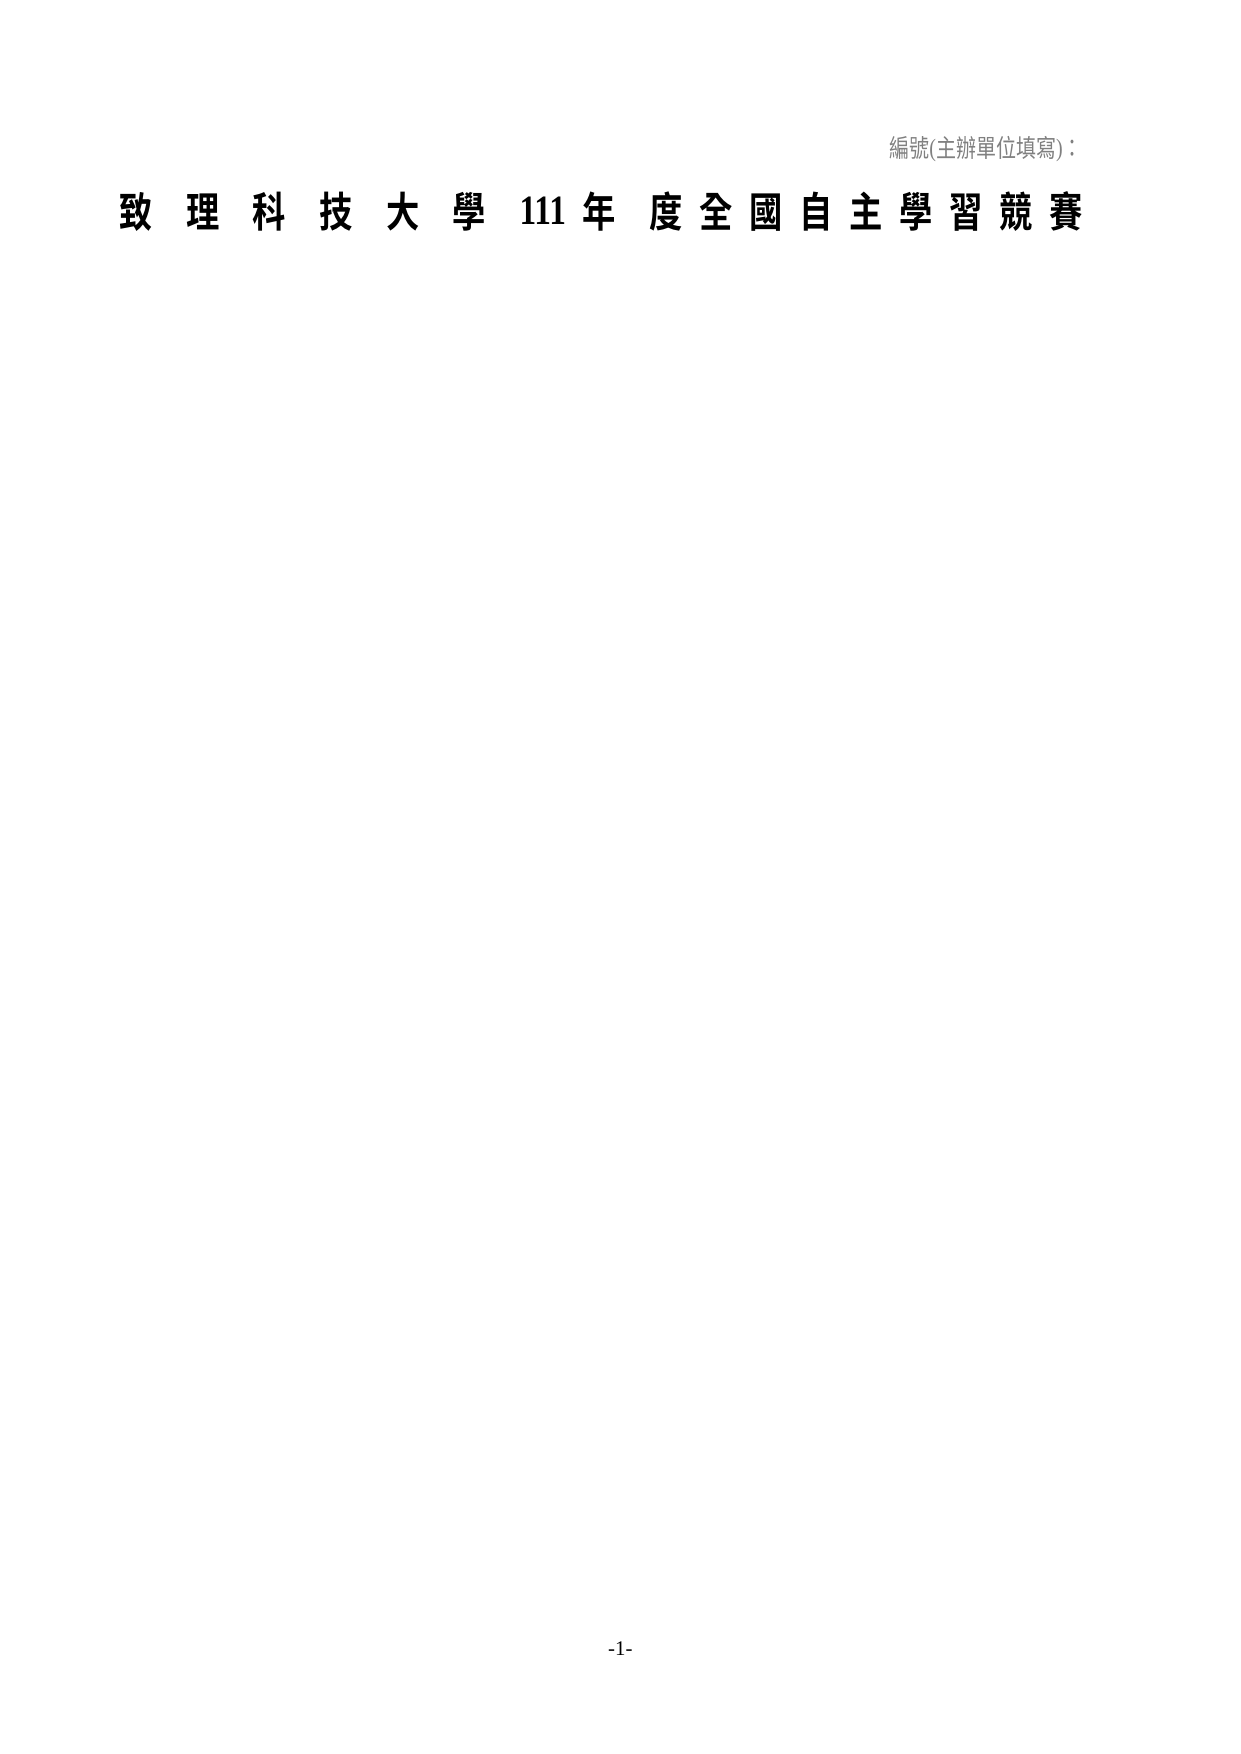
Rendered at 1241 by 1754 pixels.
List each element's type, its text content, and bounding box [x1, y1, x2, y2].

text 致 理 科 技 大 學 111 年 度 全 國 自 主 學 習 競 賽 [100, 168, 1082, 230]
text 編號(主辦單位填寫)： [100, 105, 1082, 168]
